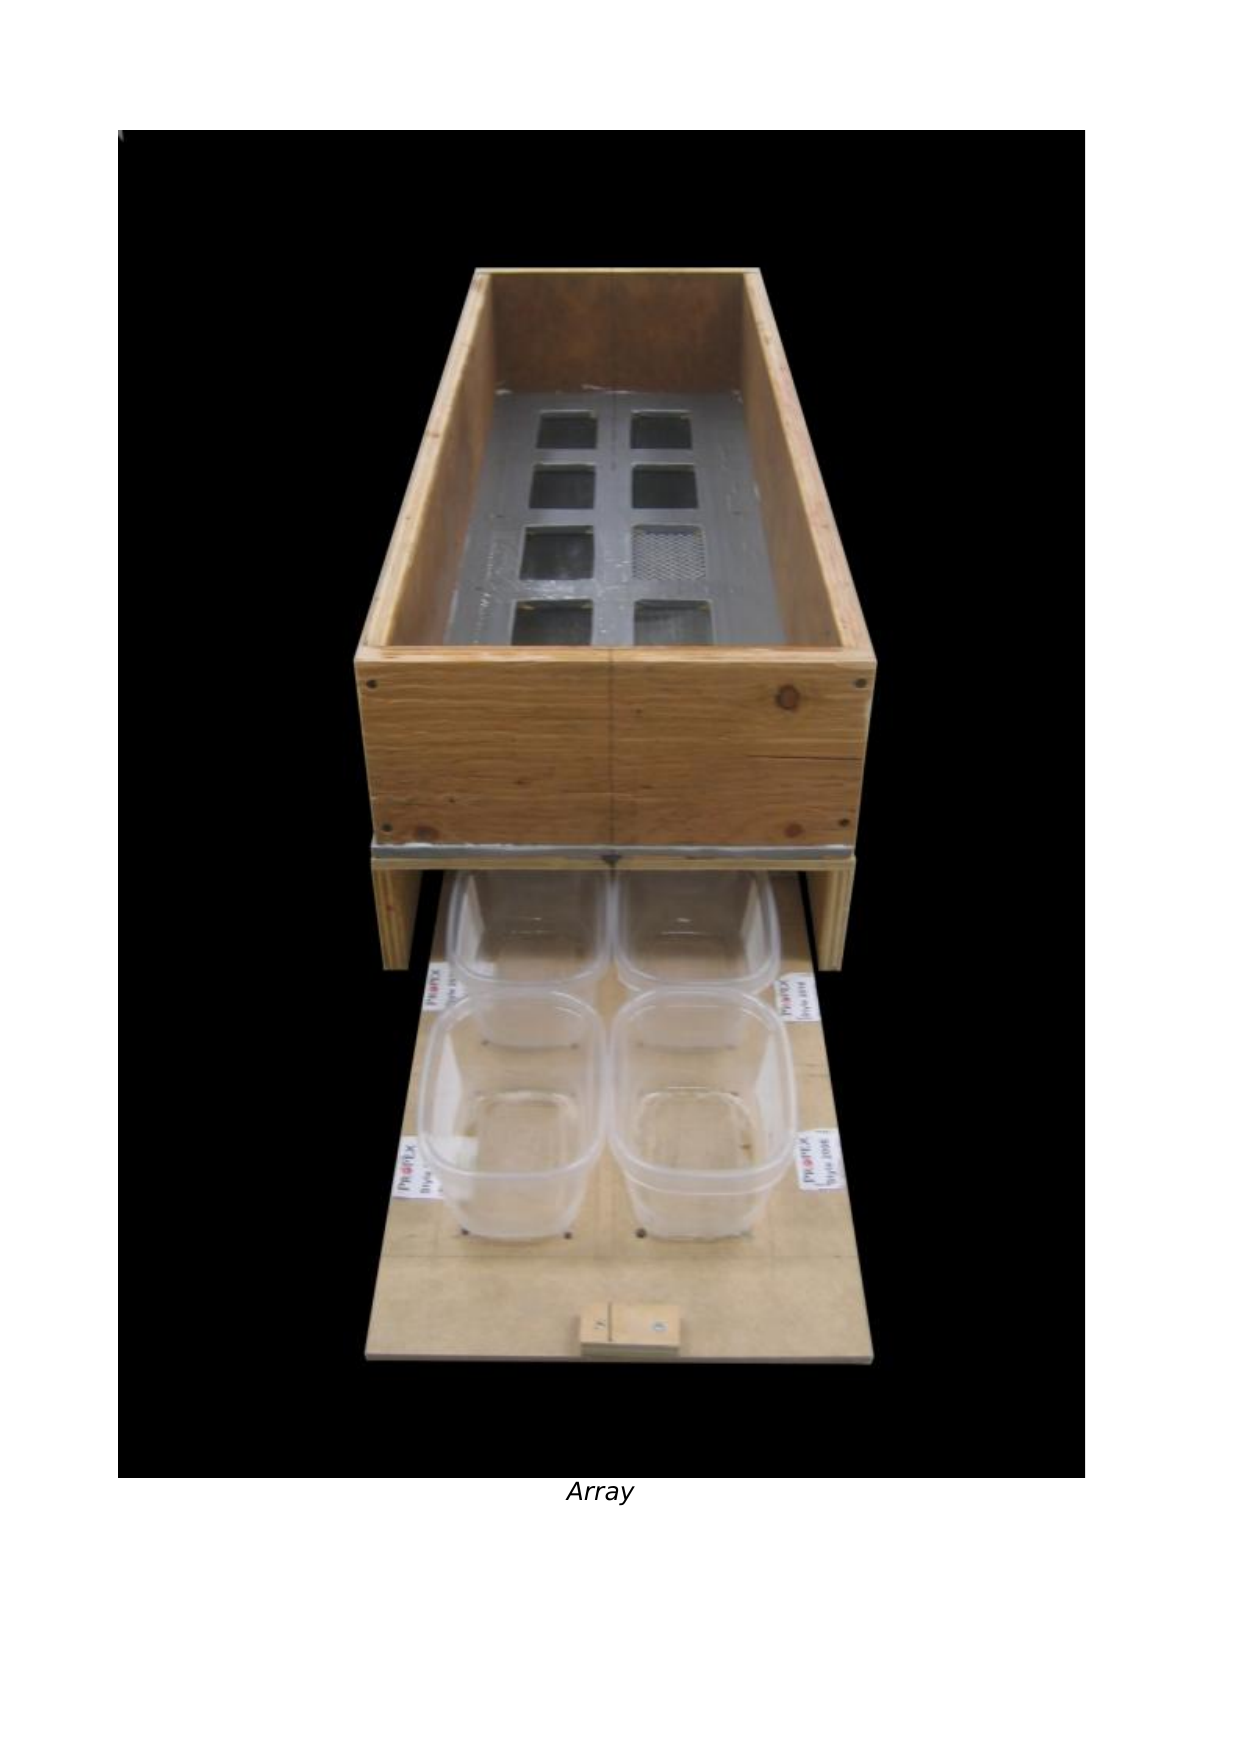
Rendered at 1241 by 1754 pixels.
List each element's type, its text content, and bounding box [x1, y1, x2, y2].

text Array [118, 1478, 1085, 1507]
picture [118, 130, 1086, 1478]
